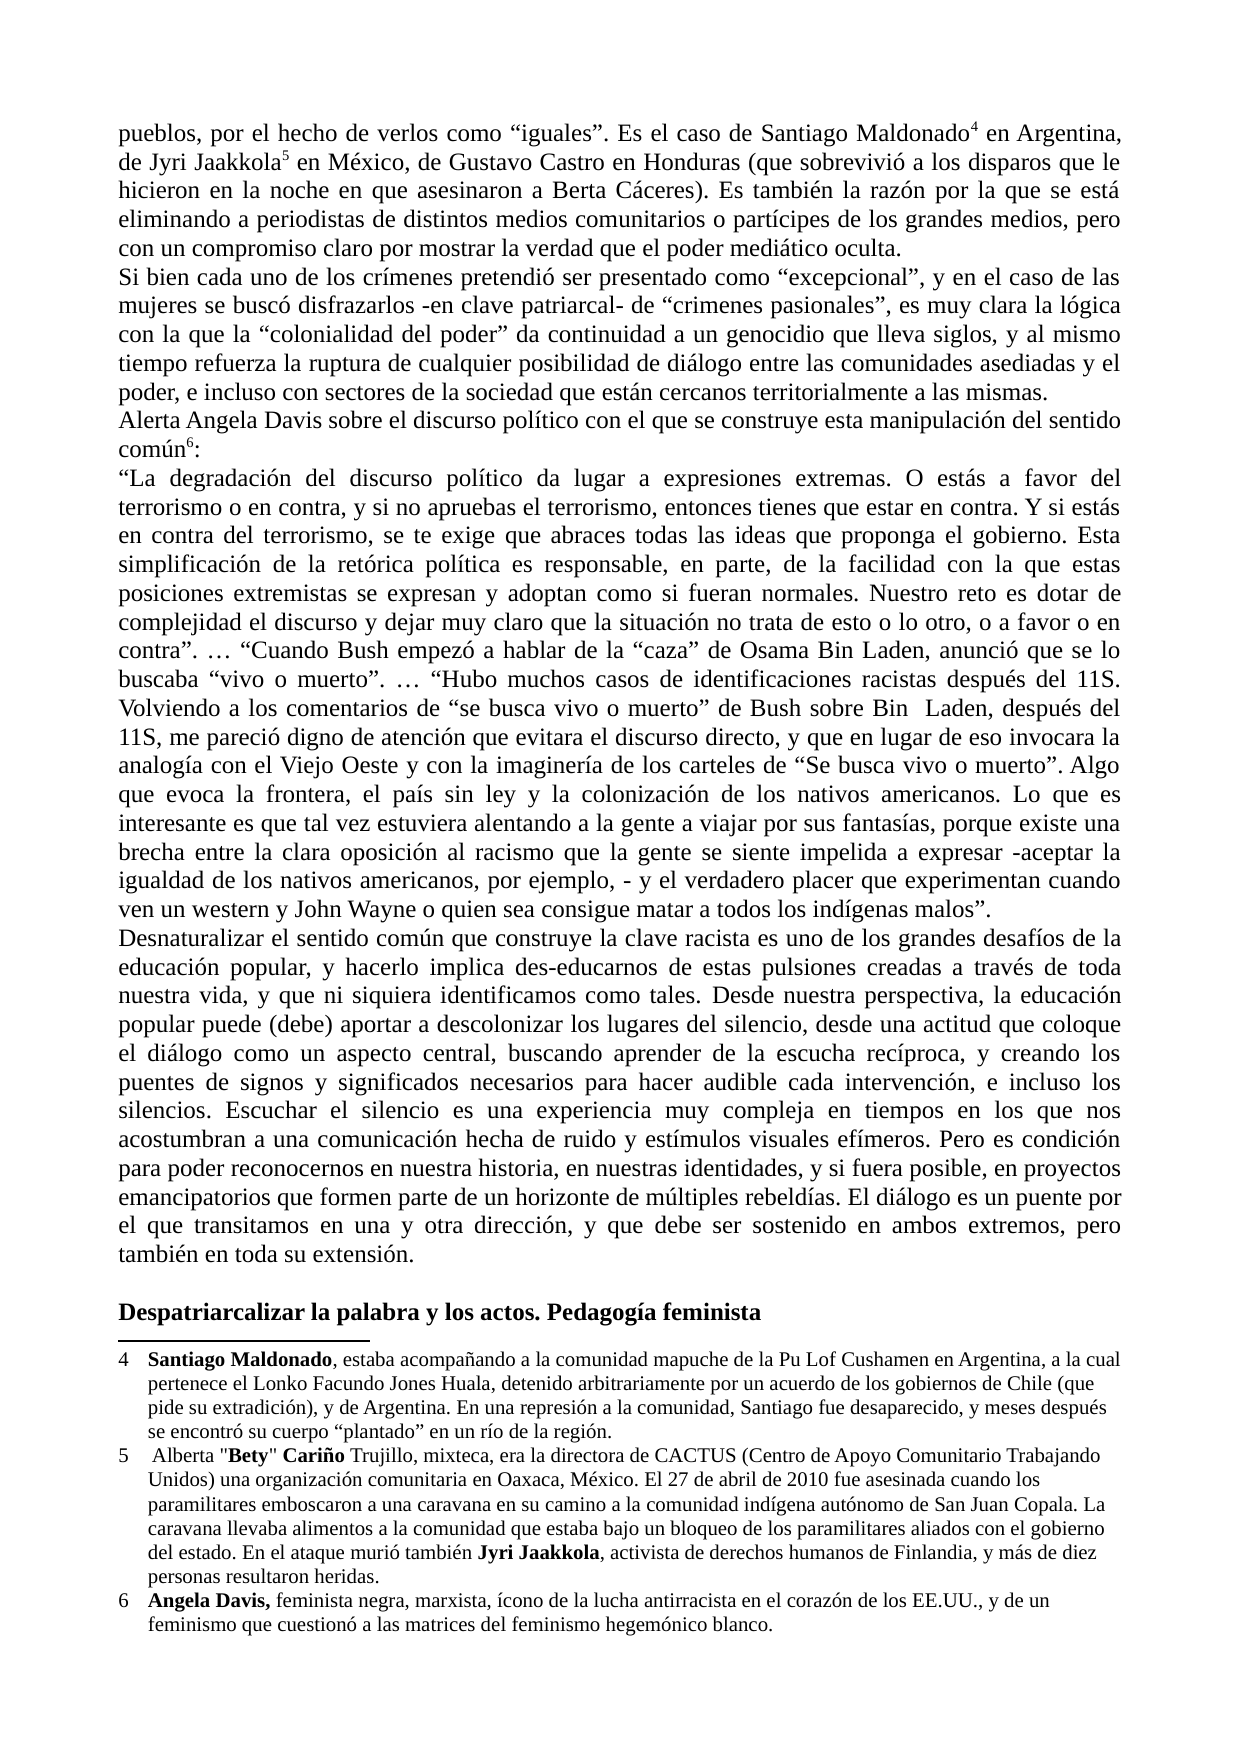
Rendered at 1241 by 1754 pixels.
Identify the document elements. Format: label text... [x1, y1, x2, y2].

text Alerta Angela Davis sobre el discurso político con el que se construye esta manipulación del sentido común: [118, 406, 1122, 463]
text pueblos, por el hecho de verlos como “iguales”. Es el caso de Santiago Maldonado en Argentina, de Jyri Jaakkola en México, de Gustavo Castro en Honduras (que sobrevivió a los disparos que le hicieron en la noche en que asesinaron a Berta Cáceres). Es también la razón por la que se está eliminando a periodistas de distintos medios comunitarios o partícipes de los grandes medios, pero con un compromiso claro por mostrar la verdad que el poder mediático oculta. [118, 118, 1122, 262]
text Santiago Maldonado, estaba acompañando a la comunidad mapuche de la Pu Lof Cushamen en Argentina, a la cual pertenece el Lonko Facundo Jones Huala, detenido arbitrariamente por un acuerdo de los gobiernos de Chile (que pide su extradición), y de Argentina. En una represión a la comunidad, Santiago fue desaparecido, y meses después se encontró su cuerpo “plantado” en un río de la región. [118, 1347, 1122, 1443]
text “La degradación del discurso político da lugar a expresiones extremas. O estás a favor del terrorismo o en contra, y si no apruebas el terrorismo, entonces tienes que estar en contra. Y si estás en contra del terrorismo, se te exige que abraces todas las ideas que proponga el gobierno. Esta simplificación de la retórica política es responsable, en parte, de la facilidad con la que estas posiciones extremistas se expresan y adoptan como si fueran normales. Nuestro reto es dotar de complejidad el discurso y dejar muy claro que la situación no trata de esto o lo otro, o a favor o en contra”. … “Cuando Bush empezó a hablar de la “caza” de Osama Bin Laden, anunció que se lo buscaba “vivo o muerto”. … “Hubo muchos casos de identificaciones racistas después del 11S. Volviendo a los comentarios de “se busca vivo o muerto” de Bush sobre Bin Laden, después del 11S, me pareció digno de atención que evitara el discurso directo, y que en lugar de eso invocara la analogía con el Viejo Oeste y con la imaginería de los carteles de “Se busca vivo o muerto”. Algo que evoca la frontera, el país sin ley y la colonización de los nativos americanos. Lo que es interesante es que tal vez estuviera alentando a la gente a viajar por sus fantasías, porque existe una brecha entre la clara oposición al racismo que la gente se siente impelida a expresar -aceptar la igualdad de los nativos americanos, por ejemplo, - y el verdadero placer que experimentan cuando ven un western y John Wayne o quien sea consigue matar a todos los indígenas malos”. [118, 463, 1122, 923]
text Angela Davis, feminista negra, marxista, ícono de la lucha antirracista en el corazón de los EE.UU., y de un feminismo que cuestionó a las matrices del feminismo hegemónico blanco. [118, 1588, 1122, 1636]
text Si bien cada uno de los crímenes pretendió ser presentado como “excepcional”, y en el caso de las mujeres se buscó disfrazarlos -en clave patriarcal- de “crimenes pasionales”, es muy clara la lógica con la que la “colonialidad del poder” da continuidad a un genocidio que lleva siglos, y al mismo tiempo refuerza la ruptura de cualquier posibilidad de diálogo entre las comunidades asediadas y el poder, e incluso con sectores de la sociedad que están cercanos territorialmente a las mismas. [118, 262, 1122, 406]
text Despatriarcalizar la palabra y los actos. Pedagogía feminista [118, 1297, 1122, 1326]
text Desnaturalizar el sentido común que construye la clave racista es uno de los grandes desafíos de la educación popular, y hacerlo implica des-educarnos de estas pulsiones creadas a través de toda nuestra vida, y que ni siquiera identificamos como tales. Desde nuestra perspectiva, la educación popular puede (debe) aportar a descolonizar los lugares del silencio, desde una actitud que coloque el diálogo como un aspecto central, buscando aprender de la escucha recíproca, y creando los puentes de signos y significados necesarios para hacer audible cada intervención, e incluso los silencios. Escuchar el silencio es una experiencia muy compleja en tiempos en los que nos acostumbran a una comunicación hecha de ruido y estímulos visuales efímeros. Pero es condición para poder reconocernos en nuestra historia, en nuestras identidades, y si fuera posible, en proyectos emancipatorios que formen parte de un horizonte de múltiples rebeldías. El diálogo es un puente por el que transitamos en una y otra dirección, y que debe ser sostenido en ambos extremos, pero también en toda su extensión. [118, 923, 1122, 1268]
text Alberta "Bety" Cariño Trujillo, mixteca, era la directora de CACTUS (Centro de Apoyo Comunitario Trabajando Unidos) una organización comunitaria en Oaxaca, México. El 27 de abril de 2010 fue asesinada cuando los paramilitares emboscaron a una caravana en su camino a la comunidad indígena autónomo de San Juan Copala. La caravana llevaba alimentos a la comunidad que estaba bajo un bloqueo de los paramilitares aliados con el gobierno del estado. En el ataque murió también Jyri Jaakkola, activista de derechos humanos de Finlandia, y más de diez personas resultaron heridas. [118, 1443, 1122, 1588]
